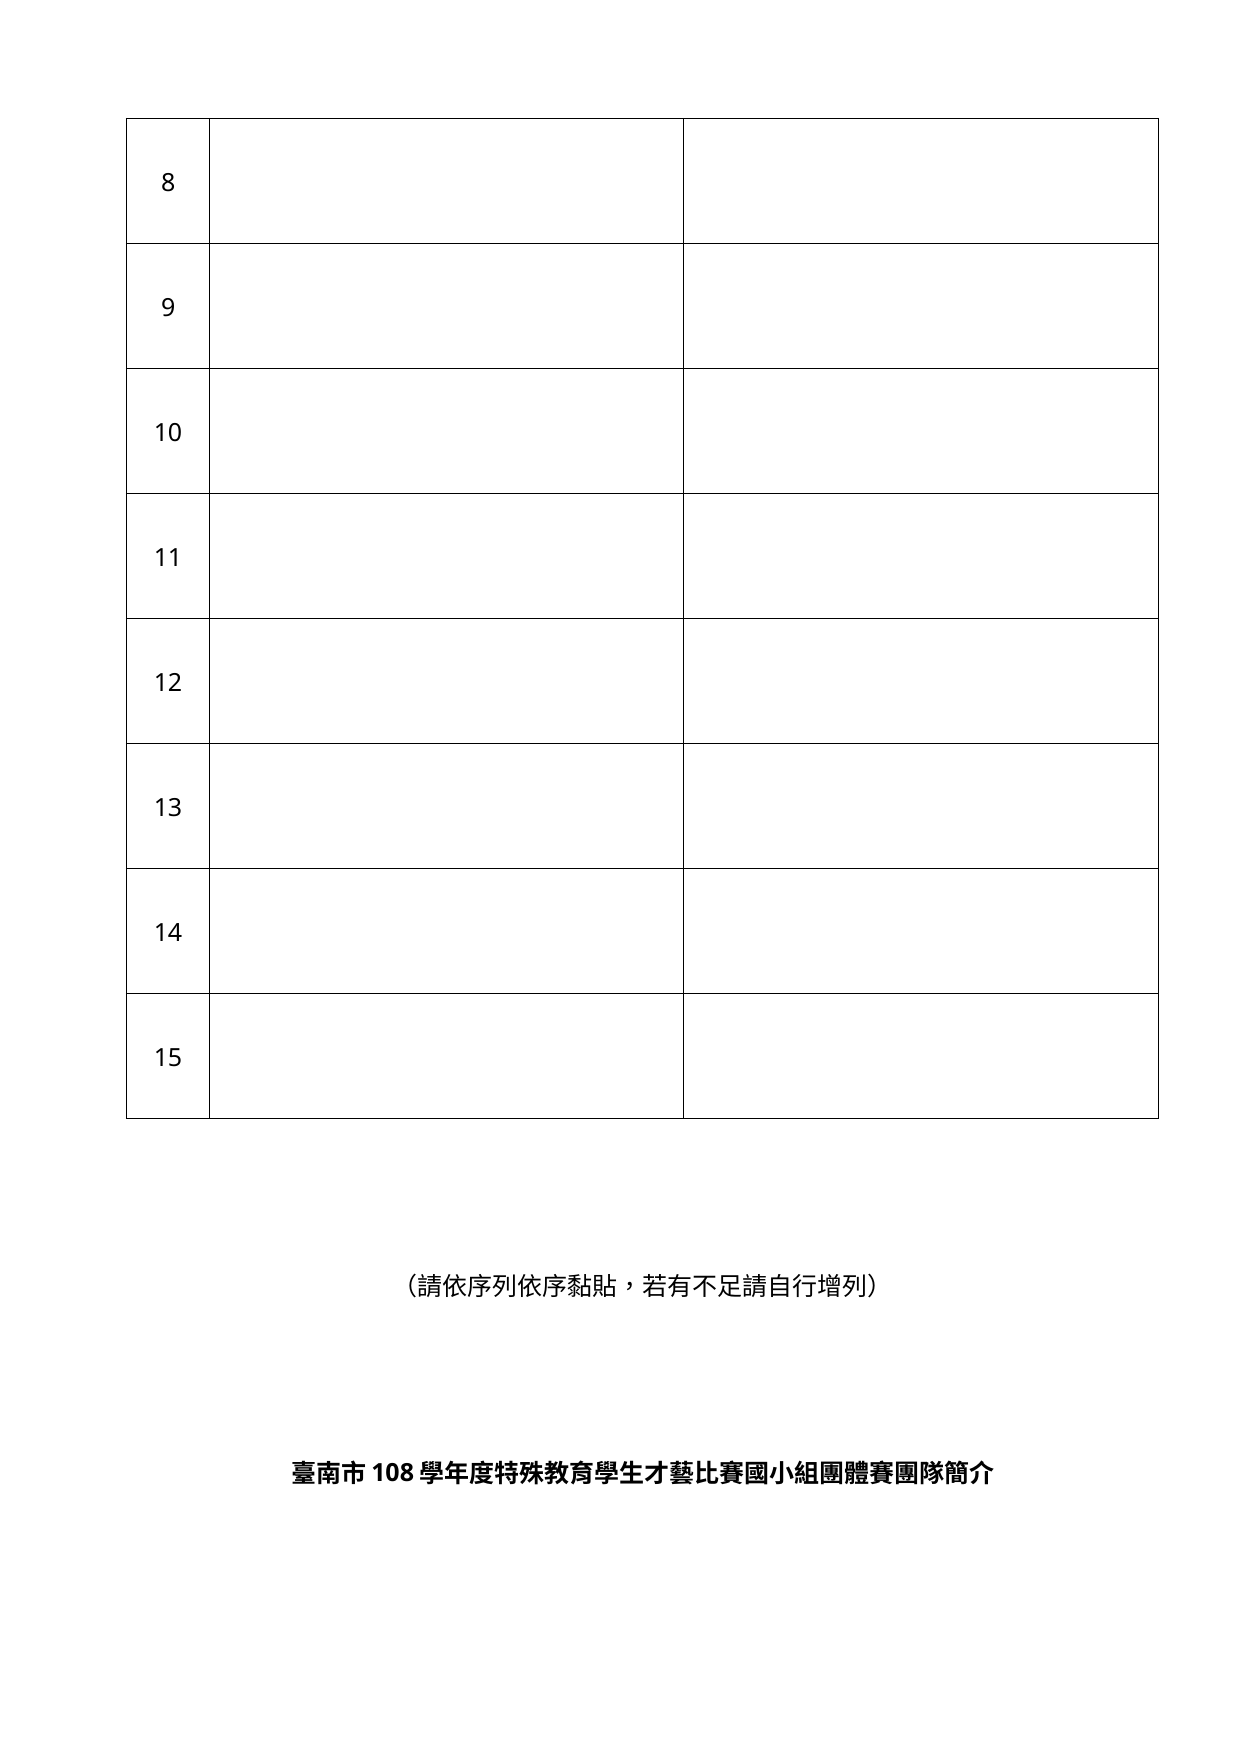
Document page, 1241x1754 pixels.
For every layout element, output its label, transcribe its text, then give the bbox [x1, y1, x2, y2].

table_cell 10 [127, 369, 209, 493]
table_cell 15 [127, 994, 209, 1118]
table_cell [684, 119, 1158, 243]
table_cell [210, 619, 683, 743]
table_cell [684, 369, 1158, 493]
table_cell 14 [127, 869, 209, 993]
table_cell [210, 494, 683, 618]
table_cell 9 [127, 244, 209, 368]
text 臺南市108學年度特殊教育學生才藝比賽國小組團體賽團隊簡介 [133, 1430, 1152, 1493]
table_cell 11 [127, 494, 209, 618]
table_cell 12 [127, 619, 209, 743]
table_cell [210, 244, 683, 368]
table_cell [684, 744, 1158, 868]
table_cell [684, 244, 1158, 368]
table_cell [210, 119, 683, 243]
table_cell [684, 619, 1158, 743]
table_cell [210, 994, 683, 1118]
table_cell [684, 869, 1158, 993]
table_cell 13 [127, 744, 209, 868]
table_cell [210, 369, 683, 493]
table_cell 8 [127, 119, 209, 243]
table_cell [684, 494, 1158, 618]
table_cell [210, 744, 683, 868]
text （請依序列依序黏貼，若有不足請自行增列） [133, 1243, 1152, 1305]
table_cell [210, 869, 683, 993]
table_cell [684, 994, 1158, 1118]
